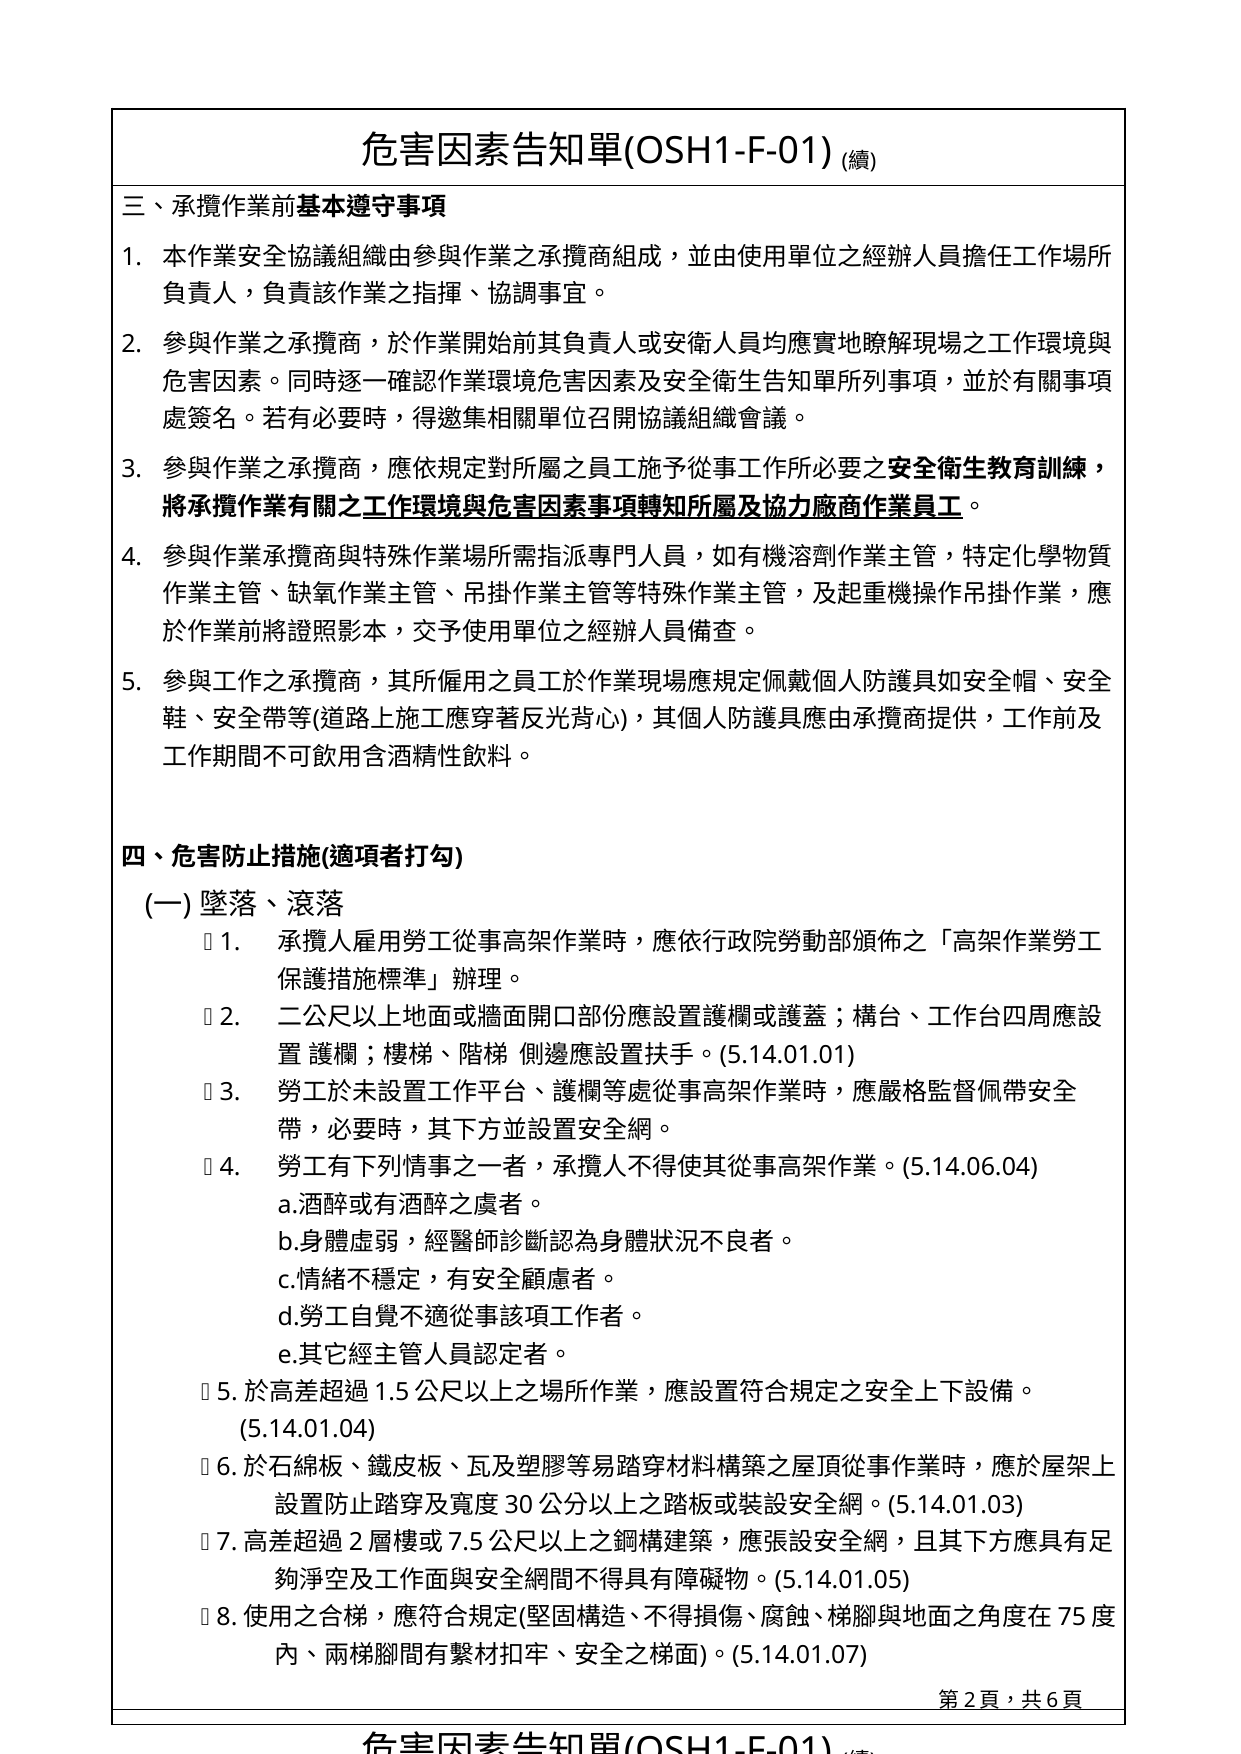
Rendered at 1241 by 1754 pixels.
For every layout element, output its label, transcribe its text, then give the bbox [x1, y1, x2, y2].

table_cell 三、承攬作業前基本遵守事項 本作業安全協議組織由參與作業之承攬商組成，並由使用單位之經辦人員擔任工作場所負責人，負責該作業之指揮、協調事宜。 參與作業之承攬商，於作業開始前其負責人或安衛人員均應實地瞭解現場之工作環境與危害因素。同時逐一確認作業環境危害因素及安全衛生告知單所列事項，並於有關事項處簽名。若有必要時，得邀集相關單位召開協議組織會議。 參與作業之承攬商，應依規定對所屬之員工施予從事工作所必要之安全衛生教育訓練，將承攬作業有關之工作環境與危害因素事項轉知所屬及協力廠商作業員工。 參與作業承攬商與特殊作業場所需指派專門人員，如有機溶劑作業主管，特定化學物質作業主管、缺氧作業主管、吊掛作業主管等特殊作業主管，及起重機操作吊掛作業，應於作業前將證照影本，交予使用單位之經辦人員備查。 參與工作之承攬商，其所僱用之員工於作業現場應規定佩戴個人防護具如安全帽、安全鞋、安全帶等(道路上施工應穿著反光背心)，其個人防護具應由承攬商提供，工作前及工作期間不可飲用含酒精性飲料。 四、危害防止措施(適項者打勾) (一) 墜落、滾落  1. 承攬人雇用勞工從事高架作業時，應依行政院勞動部頒佈之「高架作業勞工保護措施標準」辦理。  2. 二公尺以上地面或牆面開口部份應設置護欄或護蓋；構台、工作台四周應設置 護欄；樓梯、階梯 側邊應設置扶手。(5.14.01.01)  3. 勞工於未設置工作平台、護欄等處從事高架作業時，應嚴格監督佩帶安全帶，必要時，其下方並設置安全網。  4. 勞工有下列情事之一者，承攬人不得使其從事高架作業。(5.14.06.04) a.酒醉或有酒醉之虞者。 b.身體虛弱，經醫師診斷認為身體狀況不良者。 c.情緒不穩定，有安全顧慮者。 d.勞工自覺不適從事該項工作者。 e.其它經主管人員認定者。  5. 於高差超過1.5公尺以上之場所作業，應設置符合規定之安全上下設備。 (5.14.01.04)  6. 於石綿板、鐵皮板、瓦及塑膠等易踏穿材料構築之屋頂從事作業時，應於屋架上設置防止踏穿及寬度30公分以上之踏板或裝設安全網。(5.14.01.03)  7. 高差超過2層樓或7.5公尺以上之鋼構建築，應張設安全網，且其下方應具有足夠淨空及工作面與安全網間不得具有障礙物。(5.14.01.05)  8. 使用之合梯，應符合規定(堅固構造、不得損傷、腐蝕、梯腳與地面之角度在75度內、兩梯腳間有繫材扣牢、安全之梯面)。(5.14.01.07) [113, 186, 1124, 1709]
table_cell 危害因素告知單(OSH1-F-01) (續) [113, 1710, 1124, 1724]
table_header 危害因素告知單(OSH1-F-01) (續) [113, 110, 1124, 185]
